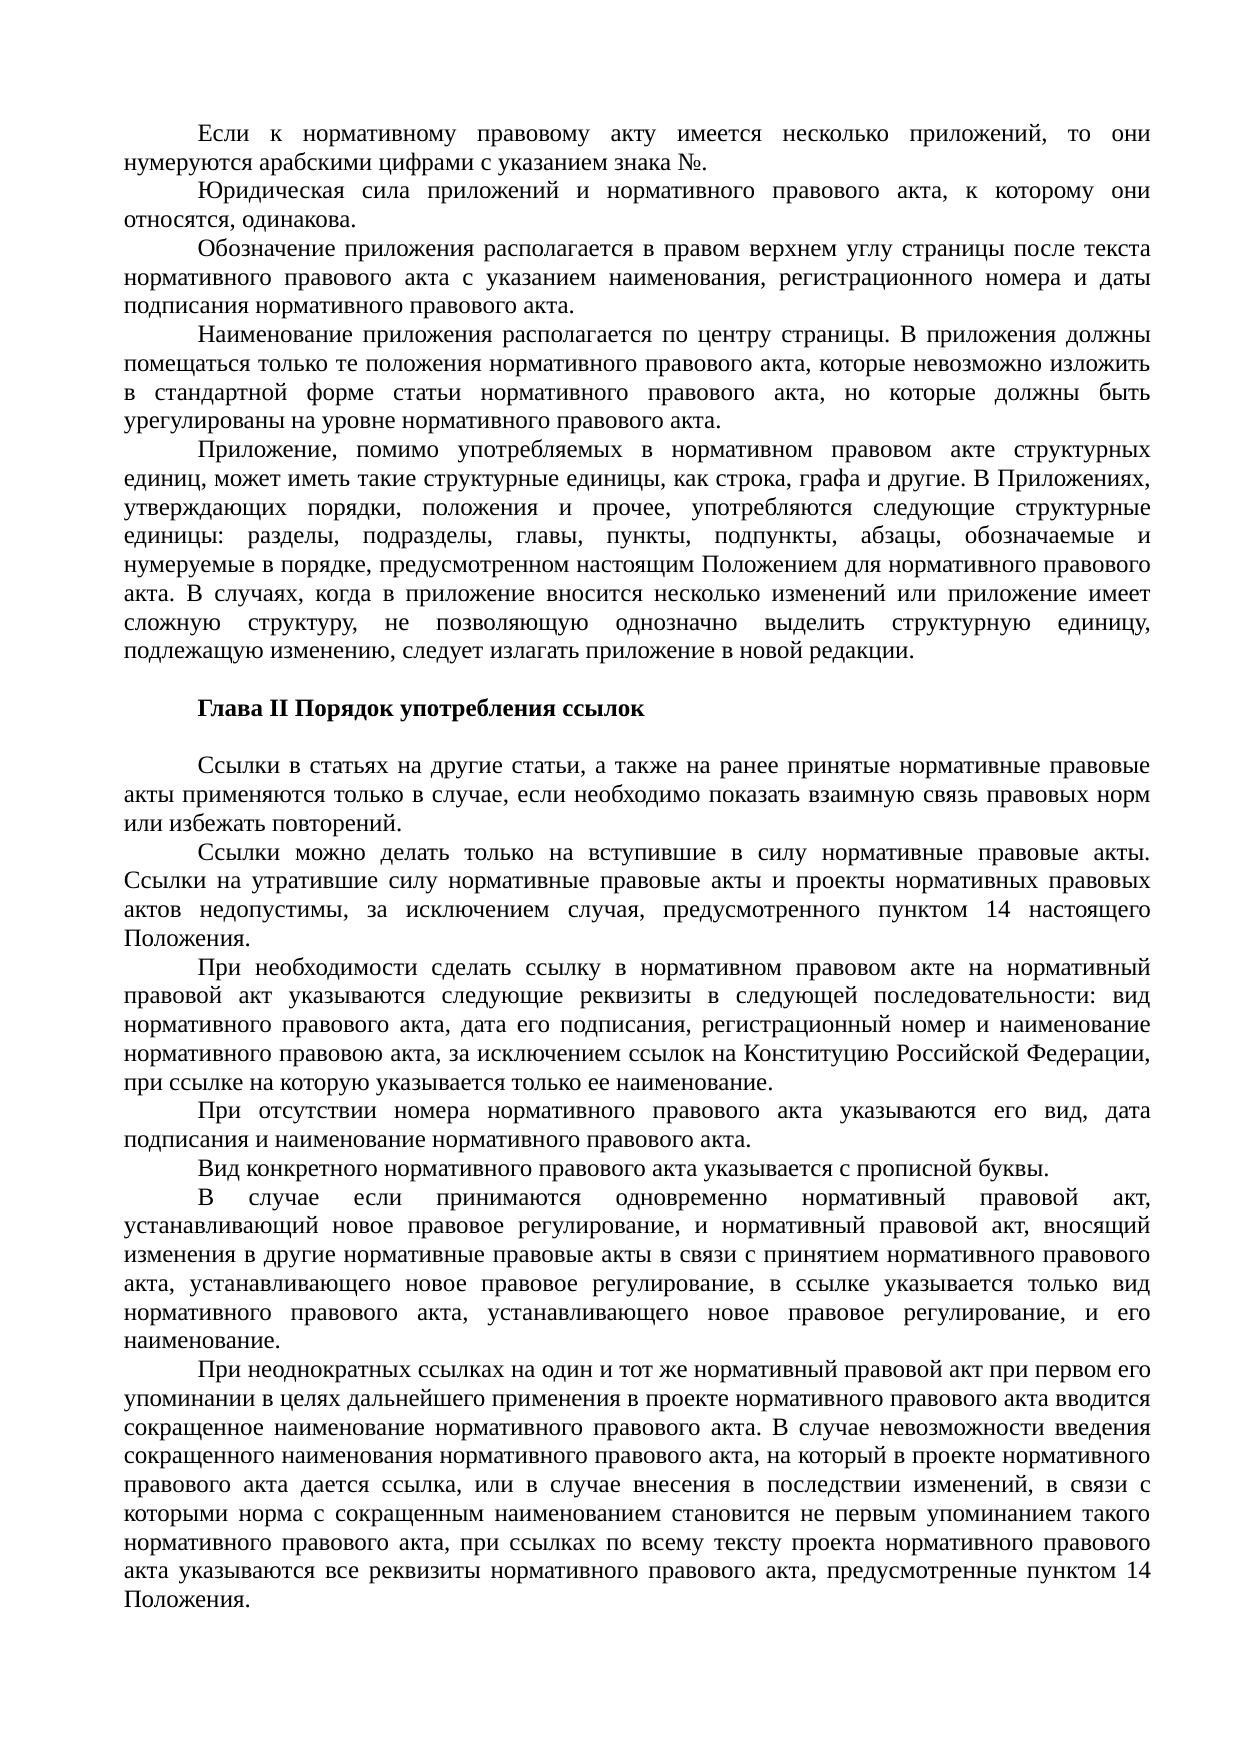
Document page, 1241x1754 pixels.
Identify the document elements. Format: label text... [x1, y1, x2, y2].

text Юридическая сила приложений и нормативного правового акта, к которому они относятся, одинакова. [123, 176, 1152, 233]
text Если к нормативному правовому акту имеется несколько приложений, то они нумеруются арабскими цифрами с указанием знака №. [123, 118, 1152, 176]
text В случае если принимаются одновременно нормативный правовой акт, устанавливающий новое правовое регулирование, и нормативный правовой акт, вносящий изменения в другие нормативные правовые акты в связи с принятием нормативного правового акта, устанавливающего новое правовое регулирование, в ссылке указывается только вид нормативного правового акта, устанавливающего новое правовое регулирование, и его наименование. [123, 1182, 1152, 1354]
text Вид конкретного нормативного правового акта указывается с прописной буквы. [123, 1153, 1152, 1182]
text При неоднократных ссылках на один и тот же нормативный правовой акт при первом его упоминании в целях дальнейшего применения в проекте нормативного правового акта вводится сокращенное наименование нормативного правового акта. В случае невозможности введения сокращенного наименования нормативного правового акта, на который в проекте нормативного правового акта дается ссылка, или в случае внесения в последствии изменений, в связи с которыми норма с сокращенным наименованием становится не первым упоминанием такого нормативного правового акта, при ссылках по всему тексту проекта нормативного правового акта указываются все реквизиты нормативного правового акта, предусмотренные пунктом 14 Положения. [123, 1354, 1152, 1613]
text Наименование приложения располагается по центру страницы. В приложения должны помещаться только те положения нормативного правового акта, которые невозможно изложить в стандартной форме статьи нормативного правового акта, но которые должны быть урегулированы на уровне нормативного правового акта. [123, 319, 1152, 434]
text Ссылки можно делать только на вступившие в силу нормативные правовые акты. Ссылки на утратившие силу нормативные правовые акты и проекты нормативных правовых актов недопустимы, за исключением случая, предусмотренного пунктом 14 настоящего Положения. [123, 837, 1152, 952]
text Приложение, помимо употребляемых в нормативном правовом акте структурных единиц, может иметь такие структурные единицы, как строка, графа и другие. В Приложениях, утверждающих порядки, положения и прочее, употребляются следующие структурные единицы: разделы, подразделы, главы, пункты, подпункты, абзацы, обозначаемые и нумеруемые в порядке, предусмотренном настоящим Положением для нормативного правового акта. В случаях, когда в приложение вносится несколько изменений или приложение имеет сложную структуру, не позволяющую однозначно выделить структурную единицу, подлежащую изменению, следует излагать приложение в новой редакции. [123, 434, 1152, 664]
text При необходимости сделать ссылку в нормативном правовом акте на нормативный правовой акт указываются следующие реквизиты в следующей последовательности: вид нормативного правового акта, дата его подписания, регистрационный номер и наименование нормативного правовою акта, за исключением ссылок на Конституцию Российской Федерации, при ссылке на которую указывается только ее наименование. [123, 952, 1152, 1096]
text Обозначение приложения располагается в правом верхнем углу страницы после текста нормативного правового акта с указанием наименования, регистрационного номера и даты подписания нормативного правового акта. [123, 233, 1152, 319]
text Ссылки в статьях на другие статьи, а также на ранее принятые нормативные правовые акты применяются только в случае, если необходимо показать взаимную связь правовых норм или избежать повторений. [123, 751, 1152, 837]
text Глава II Порядок употребления ссылок [123, 693, 1152, 722]
text При отсутствии номера нормативного правового акта указываются его вид, дата подписания и наименование нормативного правового акта. [123, 1096, 1152, 1153]
